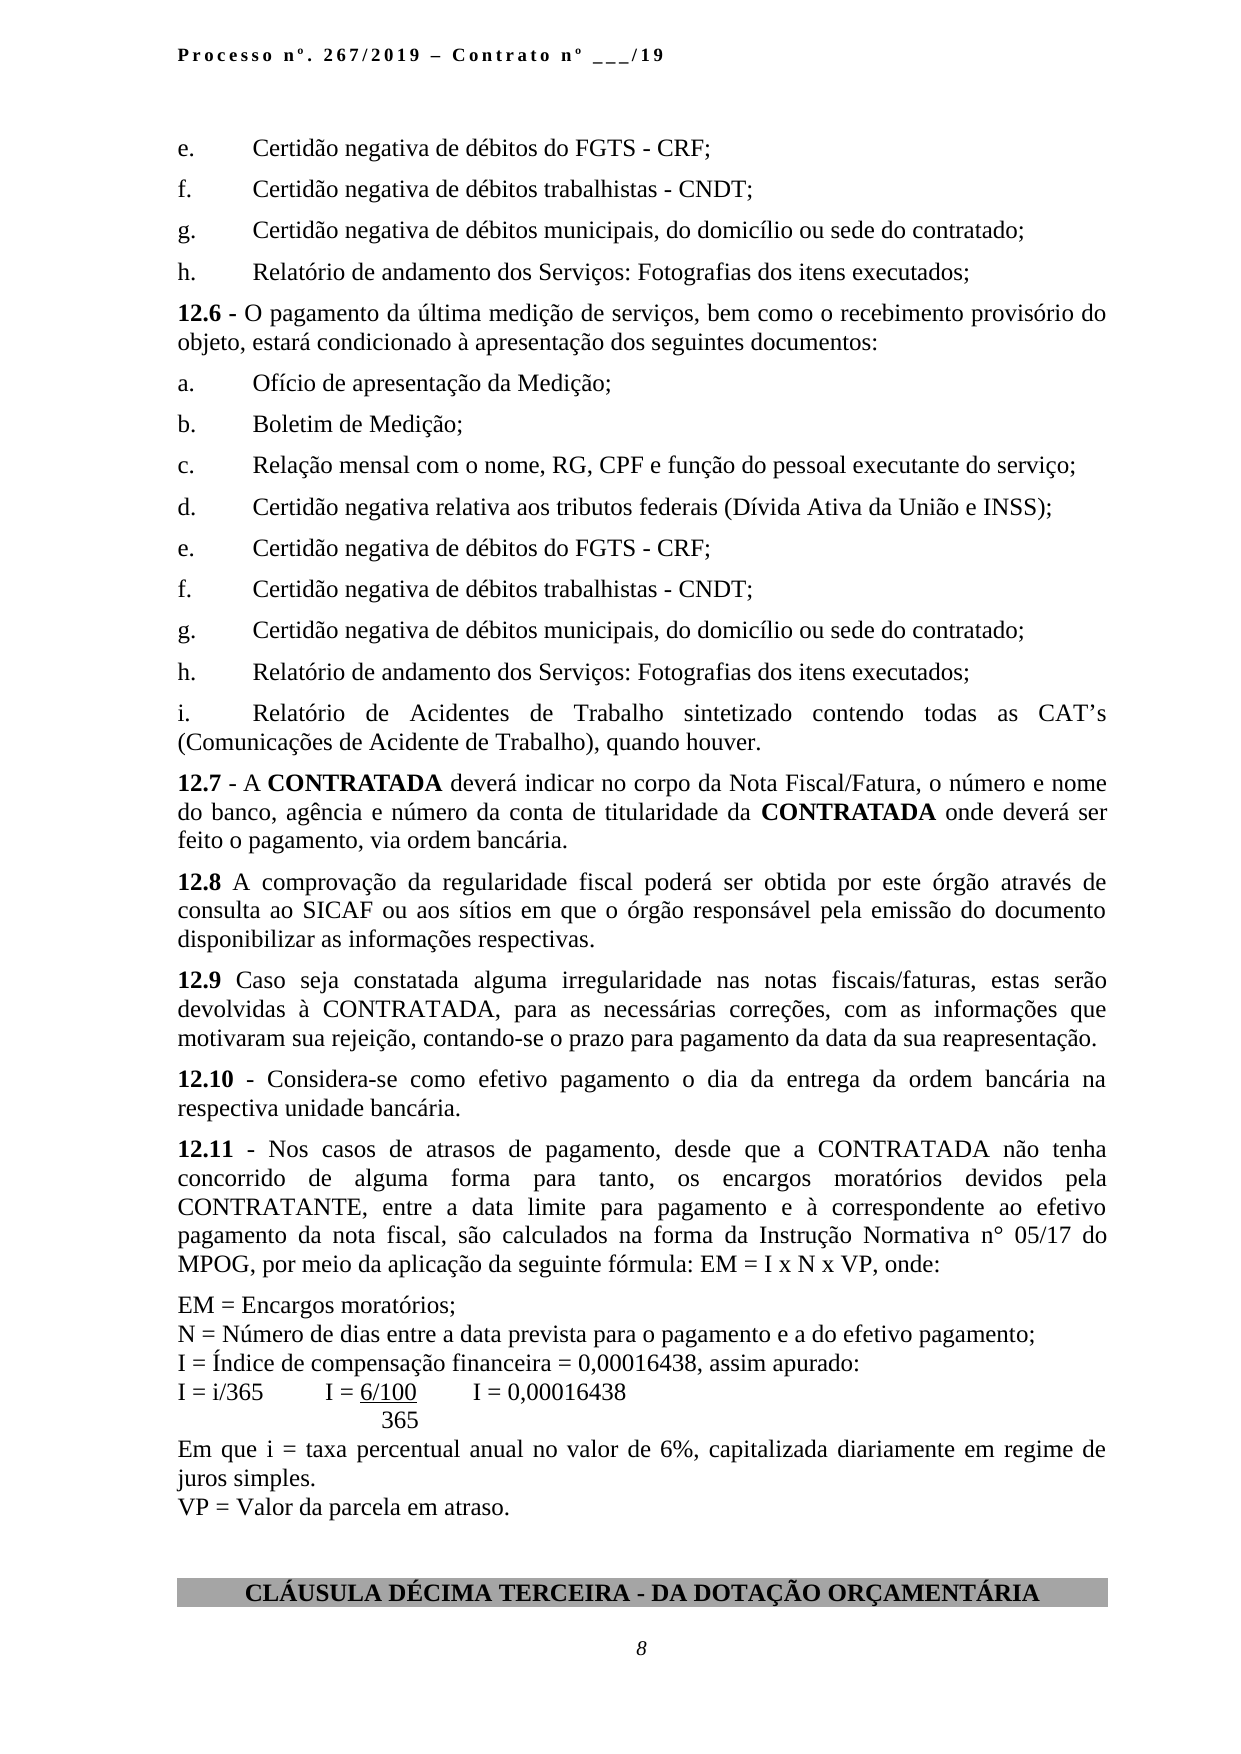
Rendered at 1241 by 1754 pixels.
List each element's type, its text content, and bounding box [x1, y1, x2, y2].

text e. Certidão negativa de débitos do FGTS - CRF; [177, 133, 1108, 162]
text e. Certidão negativa de débitos do FGTS - CRF; [177, 533, 1108, 562]
text h. Relatório de andamento dos Serviços: Fotografias dos itens executados; [177, 257, 1108, 285]
text h. Relatório de andamento dos Serviços: Fotografias dos itens executados; [177, 657, 1108, 685]
list 12.7 - A CONTRATADA deverá indicar no corpo da Nota Fiscal/Fatura, o número e nome do banco, agência e número da conta de titularidade da CONTRATADA onde deverá ser feito o pagamento, via ordem bancária. [177, 768, 1108, 854]
text 12.11 - Nos casos de atrasos de pagamento, desde que a CONTRATADA não tenha concorrido de alguma forma para tanto, os encargos moratórios devidos pela CONTRATANTE, entre a data limite para pagamento e à correspondente ao efetivo pagamento da nota fiscal, são calculados na forma da Instrução Normativa n° 05/17 do MPOG, por meio da aplicação da seguinte fórmula: EM = I x N x VP, onde: [177, 1134, 1108, 1278]
text I = i/365 I = 6/100 I = 0,00016438 [177, 1377, 1137, 1405]
text EM = Encargos moratórios; [177, 1290, 1137, 1319]
text 12.10 - Considera-se como efetivo pagamento o dia da entrega da ordem bancária na respectiva unidade bancária. [177, 1064, 1108, 1122]
text 365 [177, 1405, 1137, 1434]
text g. Certidão negativa de débitos municipais, do domicílio ou sede do contratado; [177, 615, 1108, 644]
text i. Relatório de Acidentes de Trabalho sintetizado contendo todas as CAT’s (Comunicações de Acidente de Trabalho), quando houver. [177, 698, 1108, 755]
text 12.9 Caso seja constatada alguma irregularidade nas notas fiscais/faturas, estas serão devolvidas à CONTRATADA, para as necessárias correções, com as informações que motivaram sua rejeição, contando-se o prazo para pagamento da data da sua reapresentação. [177, 965, 1108, 1052]
text 12.6 - O pagamento da última medição de serviços, bem como o recebimento provisório do objeto, estará condicionado à apresentação dos seguintes documentos: [177, 298, 1108, 355]
text a. Ofício de apresentação da Medição; [177, 368, 1108, 397]
text VP = Valor da parcela em atraso. [177, 1492, 1108, 1520]
text Em que i = taxa percentual anual no valor de 6%, capitalizada diariamente em regime de juros simples. [177, 1434, 1108, 1492]
text CLÁUSULA DÉCIMA TERCEIRA - DA DOTAÇÃO ORÇAMENTÁRIA [177, 1578, 1108, 1607]
text N = Número de dias entre a data prevista para o pagamento e a do efetivo pagamento; [177, 1319, 1137, 1348]
text f. Certidão negativa de débitos trabalhistas - CNDT; [177, 574, 1108, 603]
text f. Certidão negativa de débitos trabalhistas - CNDT; [177, 174, 1108, 203]
text I = Índice de compensação financeira = 0,00016438, assim apurado: [177, 1348, 1137, 1377]
text b. Boletim de Medição; [177, 409, 1108, 438]
text c. Relação mensal com o nome, RG, CPF e função do pessoal executante do serviço; [177, 450, 1108, 479]
text d. Certidão negativa relativa aos tributos federais (Dívida Ativa da União e INSS); [177, 492, 1108, 520]
text g. Certidão negativa de débitos municipais, do domicílio ou sede do contratado; [177, 215, 1108, 244]
text 12.8 A comprovação da regularidade fiscal poderá ser obtida por este órgão através de consulta ao SICAF ou aos sítios em que o órgão responsável pela emissão do documento disponibilizar as informações respectivas. [177, 867, 1108, 953]
